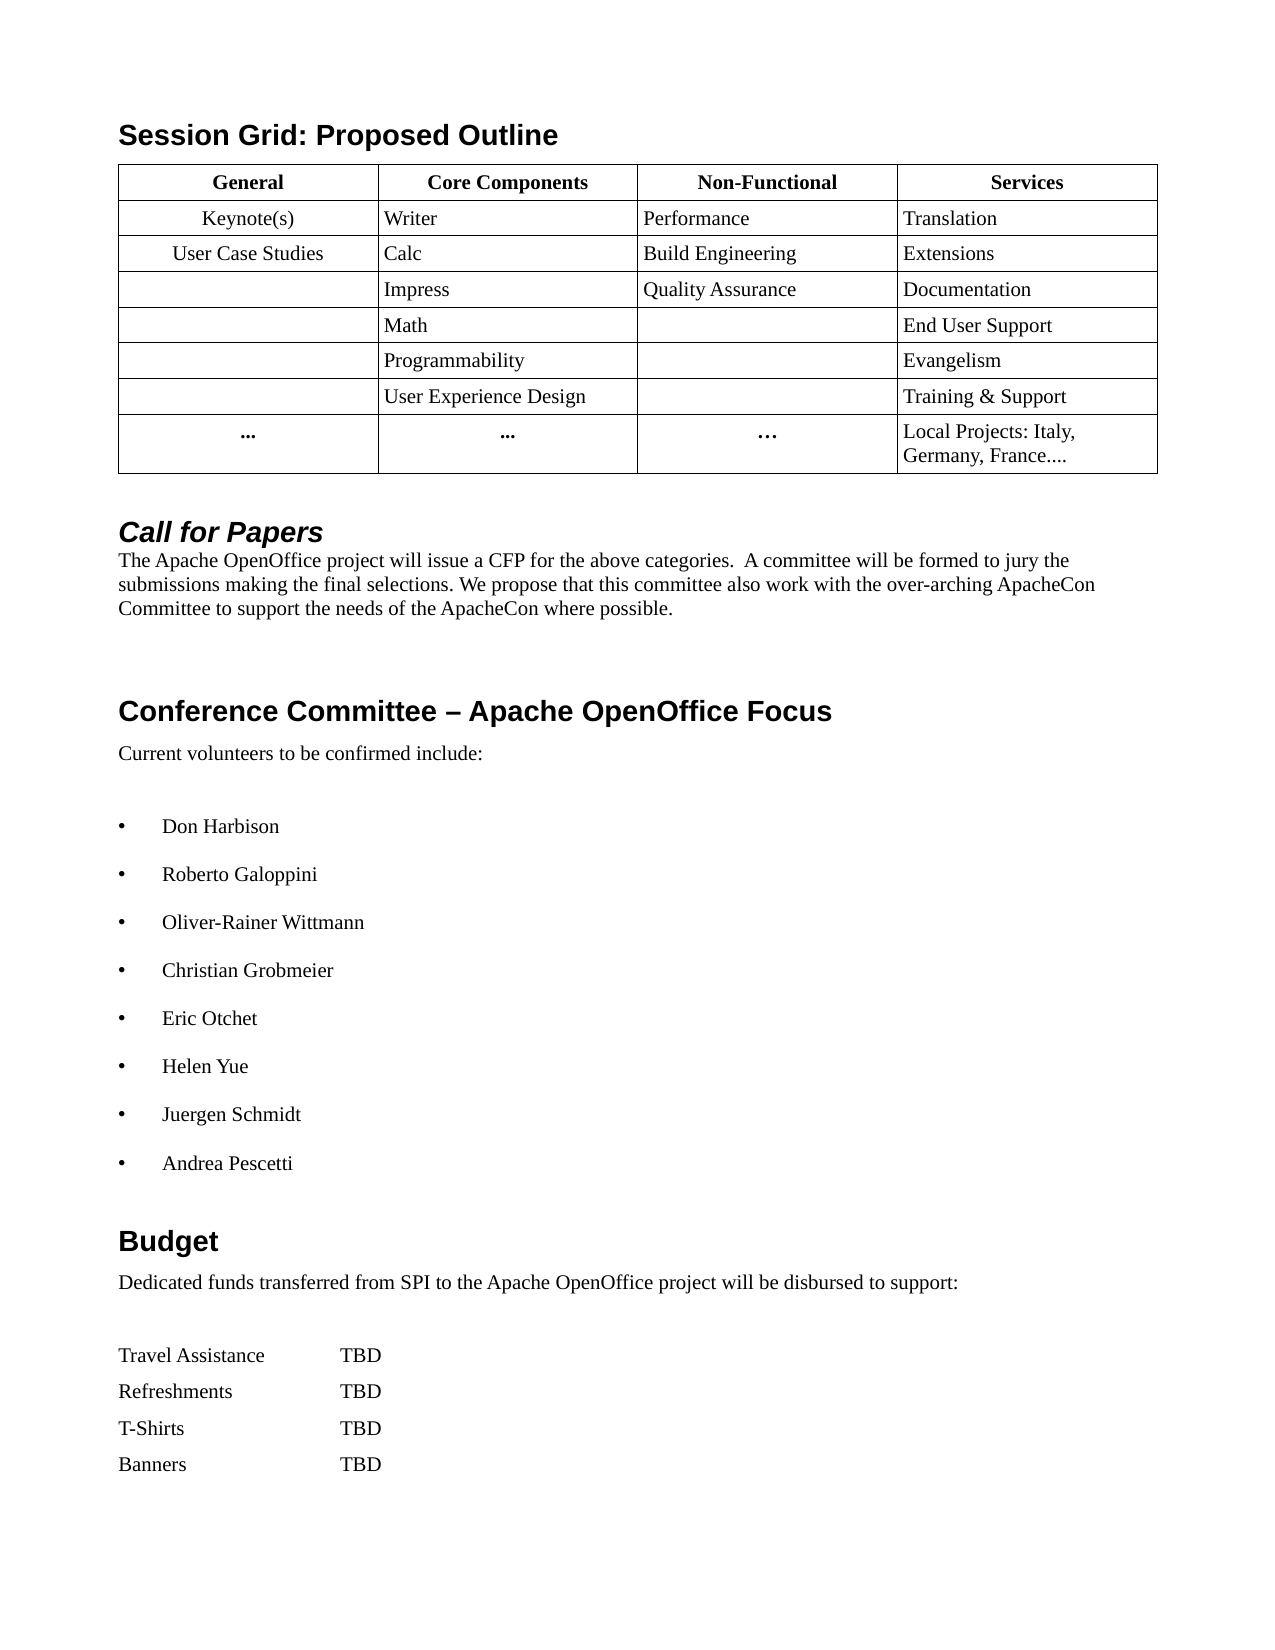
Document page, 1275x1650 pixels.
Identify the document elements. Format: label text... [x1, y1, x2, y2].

table_header Core Components [379, 165, 637, 200]
text Banners TBD [118, 1452, 1157, 1476]
table_cell Programmability [379, 343, 637, 378]
table_cell ... [119, 415, 378, 473]
list Don Harbison [118, 813, 1157, 838]
subtitle Session Grid: Proposed Outline [118, 118, 1157, 152]
table_cell User Case Studies [119, 236, 378, 271]
list Juergen Schmidt [118, 1102, 1157, 1126]
table_cell Local Projects: Italy, Germany, France.... [898, 415, 1157, 473]
table_cell Keynote(s) [119, 201, 378, 235]
table_cell [119, 308, 378, 342]
table_cell Writer [379, 201, 637, 235]
text Dedicated funds transferred from SPI to the Apache OpenOffice project will be disbursed to support: [118, 1269, 1157, 1294]
table_cell Calc [379, 236, 637, 271]
subtitle Call for Papers [118, 514, 1157, 548]
text Travel Assistance TBD [118, 1343, 1157, 1367]
table_cell [638, 379, 897, 413]
table_cell [119, 272, 378, 307]
text Refreshments TBD [118, 1379, 1157, 1403]
table_cell Training & Support [898, 379, 1157, 413]
table_cell [638, 343, 897, 378]
table_cell Impress [379, 272, 637, 307]
table_cell Extensions [898, 236, 1157, 271]
text T-Shirts TBD [118, 1416, 1157, 1440]
table_cell … [638, 415, 897, 473]
table_header General [119, 165, 378, 200]
list Eric Otchet [118, 1006, 1157, 1030]
table_cell Documentation [898, 272, 1157, 307]
table_header Services [898, 165, 1157, 200]
table_cell Math [379, 308, 637, 342]
list Roberto Galoppini [118, 862, 1157, 886]
table_cell User Experience Design [379, 379, 637, 413]
table_cell End User Support [898, 308, 1157, 342]
table_cell Performance [638, 201, 897, 235]
list Oliver-Rainer Wittmann [118, 910, 1157, 934]
table_header Non-Functional [638, 165, 897, 200]
table_cell Build Engineering [638, 236, 897, 271]
list Andrea Pescetti [118, 1150, 1157, 1174]
table_cell [638, 308, 897, 342]
subtitle Conference Committee – Apache OpenOffice Focus [118, 694, 1157, 728]
text Current volunteers to be confirmed include: [118, 740, 1157, 764]
table_cell Quality Assurance [638, 272, 897, 307]
text The Apache OpenOffice project will issue a CFP for the above categories. A committee will be formed to jury the submissions making the final selections. We propose that this committee also work with the over-arching ApacheCon Committee to support the needs of the ApacheCon where possible. [118, 548, 1157, 620]
table_cell [119, 343, 378, 378]
table_cell [119, 379, 378, 413]
list Helen Yue [118, 1054, 1157, 1078]
list Christian Grobmeier [118, 958, 1157, 982]
subtitle Budget [118, 1223, 1157, 1257]
table_cell ... [379, 415, 637, 473]
table_cell Translation [898, 201, 1157, 235]
table_cell Evangelism [898, 343, 1157, 378]
